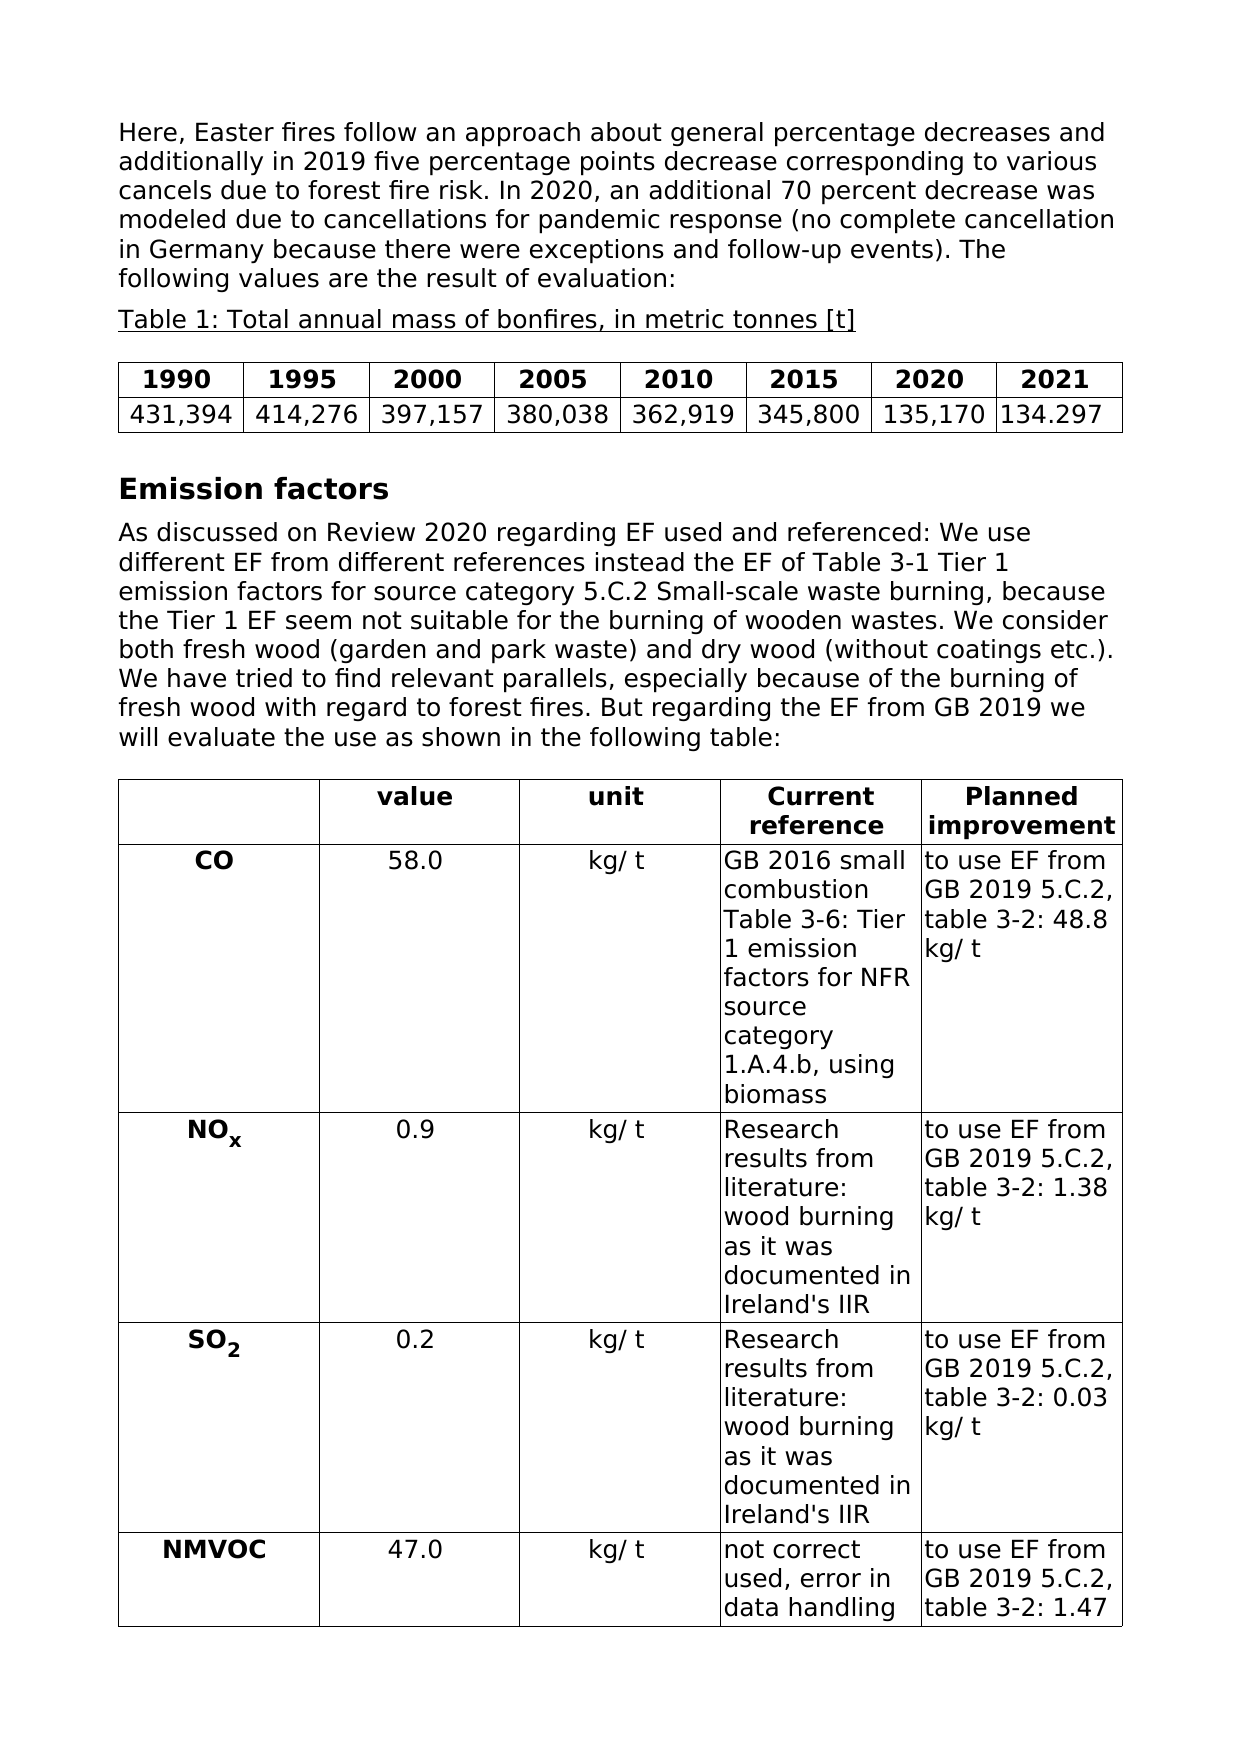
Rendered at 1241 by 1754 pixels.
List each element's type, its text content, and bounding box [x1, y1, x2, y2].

table_cell to use EF from GB 2019 5.C.2, table 3-2: 1.47 [922, 1533, 1122, 1626]
table_cell kg/ t [520, 1533, 720, 1626]
table_cell kg/ t [520, 1113, 720, 1322]
table_cell 397,157 [370, 398, 494, 432]
table_cell Research results from literature: wood burning as it was documented in Ireland's IIR [721, 1323, 921, 1532]
table_cell 134.297 [997, 398, 1122, 432]
table_cell 362,919 [621, 398, 746, 432]
table_header value [320, 780, 519, 843]
table_cell 431,394 [119, 398, 243, 432]
table_cell GB 2016 small combustion Table 3-6: Tier 1 emission factors for NFR source category 1.A.4.b, using biomass [721, 845, 921, 1112]
table_cell 0.9 [320, 1113, 519, 1322]
table_cell kg/ t [520, 845, 720, 1112]
table_header 2010 [621, 363, 746, 397]
table_header 2020 [872, 363, 996, 397]
table_header 1990 [119, 363, 243, 397]
table_cell kg/ t [520, 1323, 720, 1532]
table_header 2000 [370, 363, 494, 397]
text Here, Easter fires follow an approach about general percentage decreases and additionally in 2019 five percentage points decrease corresponding to various cancels due to forest fire risk. In 2020, an additional 70 percent decrease was modeled due to cancellations for pandemic response (no complete cancellation in Germany because there were exceptions and follow-up events). The following values are the result of evaluation: [118, 118, 1122, 293]
table_header 2015 [747, 363, 871, 397]
table_cell 380,038 [495, 398, 620, 432]
table_cell SO2 [119, 1323, 319, 1532]
table_header [119, 780, 319, 843]
table_cell CO [119, 845, 319, 1112]
table_header unit [520, 780, 720, 843]
table_header Planned improvement [922, 780, 1122, 843]
subtitle Emission factors [118, 472, 1122, 506]
table_cell NMVOC [119, 1533, 319, 1626]
table_cell 414,276 [244, 398, 369, 432]
table_cell not correct used, error in data handling [721, 1533, 921, 1626]
table_header 2021 [997, 363, 1122, 397]
table_cell 47.0 [320, 1533, 519, 1626]
table_header Current reference [721, 780, 921, 843]
text As discussed on Review 2020 regarding EF used and referenced: We use different EF from different references instead the EF of Table 3-1 Tier 1 emission factors for source category 5.C.2 Small-scale waste burning, because the Tier 1 EF seem not suitable for the burning of wooden wastes. We consider both fresh wood (garden and park waste) and dry wood (without coatings etc.). We have tried to find relevant parallels, especially because of the burning of fresh wood with regard to forest fires. But regarding the EF from GB 2019 we will evaluate the use as shown in the following table: [118, 519, 1122, 752]
table_cell to use EF from GB 2019 5.C.2, table 3-2: 1.38 kg/ t [922, 1113, 1122, 1322]
table_cell 0.2 [320, 1323, 519, 1532]
table_cell 135,170 [872, 398, 996, 432]
table_cell Research results from literature: wood burning as it was documented in Ireland's IIR [721, 1113, 921, 1322]
table_cell to use EF from GB 2019 5.C.2, table 3-2: 0.03 kg/ t [922, 1323, 1122, 1532]
table_header 1995 [244, 363, 369, 397]
table_cell 345,800 [747, 398, 871, 432]
text Table 1: Total annual mass of bonfires, in metric tonnes [t] [118, 306, 1122, 335]
table_cell to use EF from GB 2019 5.C.2, table 3-2: 48.8 kg/ t [922, 845, 1122, 1112]
table_header 2005 [495, 363, 620, 397]
table_cell NOx [119, 1113, 319, 1322]
table_cell 58.0 [320, 845, 519, 1112]
